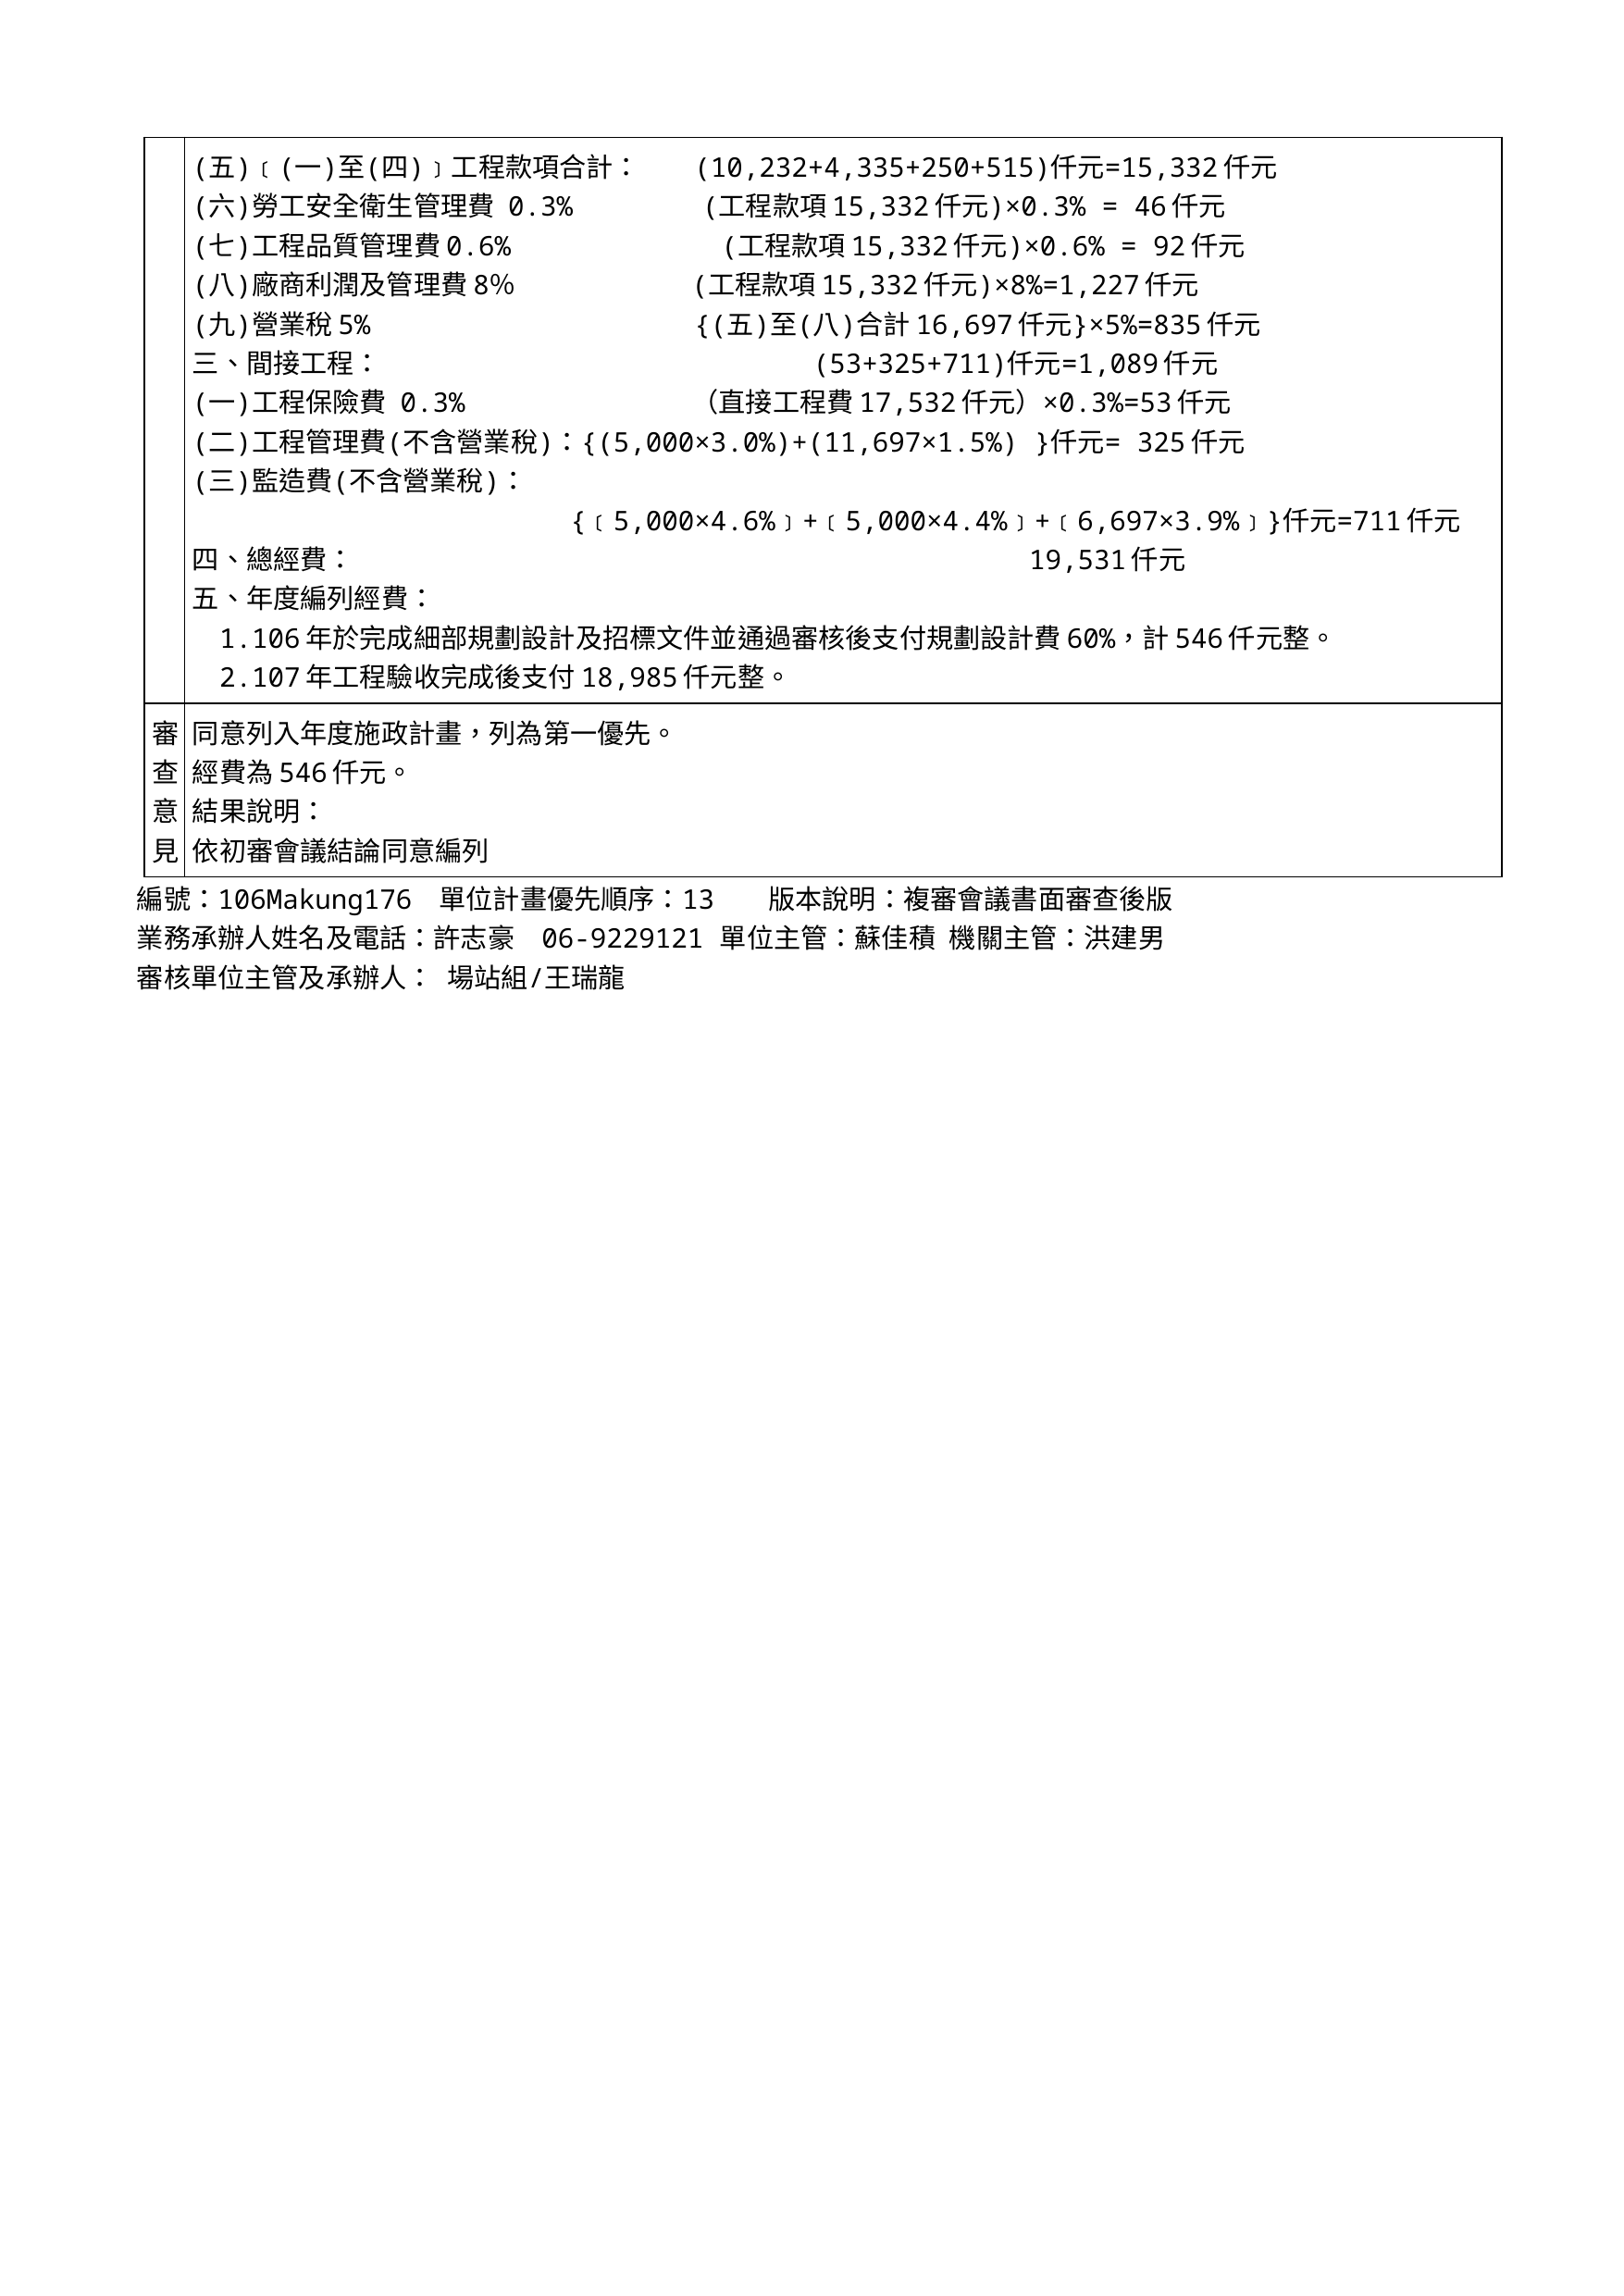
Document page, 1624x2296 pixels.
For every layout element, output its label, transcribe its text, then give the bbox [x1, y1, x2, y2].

text 編號：106Makung176 單位計畫優先順序：13 版本說明：複審會議書面審查後版 [137, 877, 1486, 917]
table_cell 同意列入年度施政計畫，列為第一優先。 經費為546仟元。 結果說明： 依初審會議結論同意編列 [185, 704, 1501, 876]
table_cell 一、規劃設計費（不含營業稅）： 計算式：【﹝5,000×5.9%﹞+﹝5,000×5.6%﹞+﹝6,697×5.0%﹞】仟元 =(295+280+335) 仟元= 910仟元 二、直接工程： 17,532仟元 (一)航廈手扶梯設備整修工程： (6,042+3,150+240+400+240+160) 仟元=10,232仟元 1.手扶梯踏板鍊條組立 (1,400+2,940+1,702)仟元=6,042仟元 (1)60梯級、120節 2組×700仟元=1,400仟元 (2)63梯級、126節 4組×735仟元=2,940仟元 (3)73梯級、146節 2組×851仟元=1,702仟元 2.踏板軸滾輪 1,050只×3仟元=3,150仟元 3.主軸驅動鍊條 8組×30仟元=240仟元 4.扶手皮帶驅動鍊條組立 8組×50仟元=400仟元 5.扶手皮帶V型驅動鍊條組立 8組×30仟元=240仟元 6.手扶梯踏板清洗 8式×20仟元=160仟元 (二)汰換國際線手扶梯設備工程 ： (4,210+125) 仟元=4,335仟元 1.手扶梯設備 1座×(3,470+100+500+100+40)仟元=4,210仟元 (1)自動手扶梯 1部×3,470仟元=3,470仟元 (2)手扶梯兩側不銹鋼板包飾 1組×100仟元=100仟元 (3)無柱式自動停止裝置 1組×500仟元=500仟元 (4)護裙板防捲毛刷 1組×100仟元=100仟元 (5)運轉方向指示裝置 1組×40仟元=40仟元 2.汰換手扶梯設備施工環境修復工程 1式×(25+70+30)仟元=125仟元 (1)登機門前花崗石地板修復 5m2×5仟元=25仟元 (2)登機門及周圍牆面修復 1式×70仟元=70仟元 (3)天板輕鋼架修復 1式×30仟元=30仟元 (三)假設工程費 (含工程告示牌、施工安全圍籬、室內旅客動線引導指示及零星工料等項目) 1式×250仟元=250仟元 (四)拆卸、安裝、試車及運費 1式×(120+160+30+130+40+35)仟元=515仟元 1.航廈手扶梯設備整修工資 8座×15仟元=120仟元 2.國際線舊有手扶梯設備拆除(含登機門、門前地板及周圍牆面拆除) 1座×160仟元=160 仟元 3.場內吊運 1式×30仟元=30仟元 4.新手扶梯設備機組安裝 1座×130仟元=130 仟元 5.機組安裝之各項檢測及完工試車 1式×40仟元=40 仟元 6.運費 1式×35 仟元=35 仟元 (五)﹝(一)至(四)﹞工程款項合計： (10,232+4,335+250+515)仟元=15,332仟元 (六)勞工安全衛生管理費 0.3% (工程款項15,332仟元)×0.3% = 46仟元 (七)工程品質管理費0.6% (工程款項15,332仟元)×0.6% = 92仟元 (八)廠商利潤及管理費8％ (工程款項15,332仟元)×8%=1,227仟元 (九)營業稅5% {(五)至(八)合計16,697仟元}×5%=835仟元 三、間接工程： (53+325+711)仟元=1,089仟元 (一)工程保險費 0.3% （直接工程費17,532仟元）×0.3%=53仟元 (二)工程管理費(不含營業稅)：{(5,000×3.0%)+(11,697×1.5%) }仟元= 325仟元 (三)監造費(不含營業稅)： {﹝5,000×4.6%﹞+﹝5,000×4.4%﹞+﹝6,697×3.9%﹞}仟元=711仟元 四、總經費： 19,531仟元 五、年度編列經費： 1.106年於完成細部規劃設計及招標文件並通過審核後支付規劃設計費60%，計546仟元整。 2.107年工程驗收完成後支付18,985仟元整。 [185, 138, 1501, 702]
text 業務承辦人姓名及電話：許志豪 06-9229121 單位主管：蘇佳積 機關主管：洪建男 [137, 917, 1486, 956]
table_cell [145, 138, 184, 702]
text 審核單位主管及承辦人： 場站組/王瑞龍 [137, 956, 1486, 996]
table_cell 審查意見 [145, 704, 184, 876]
